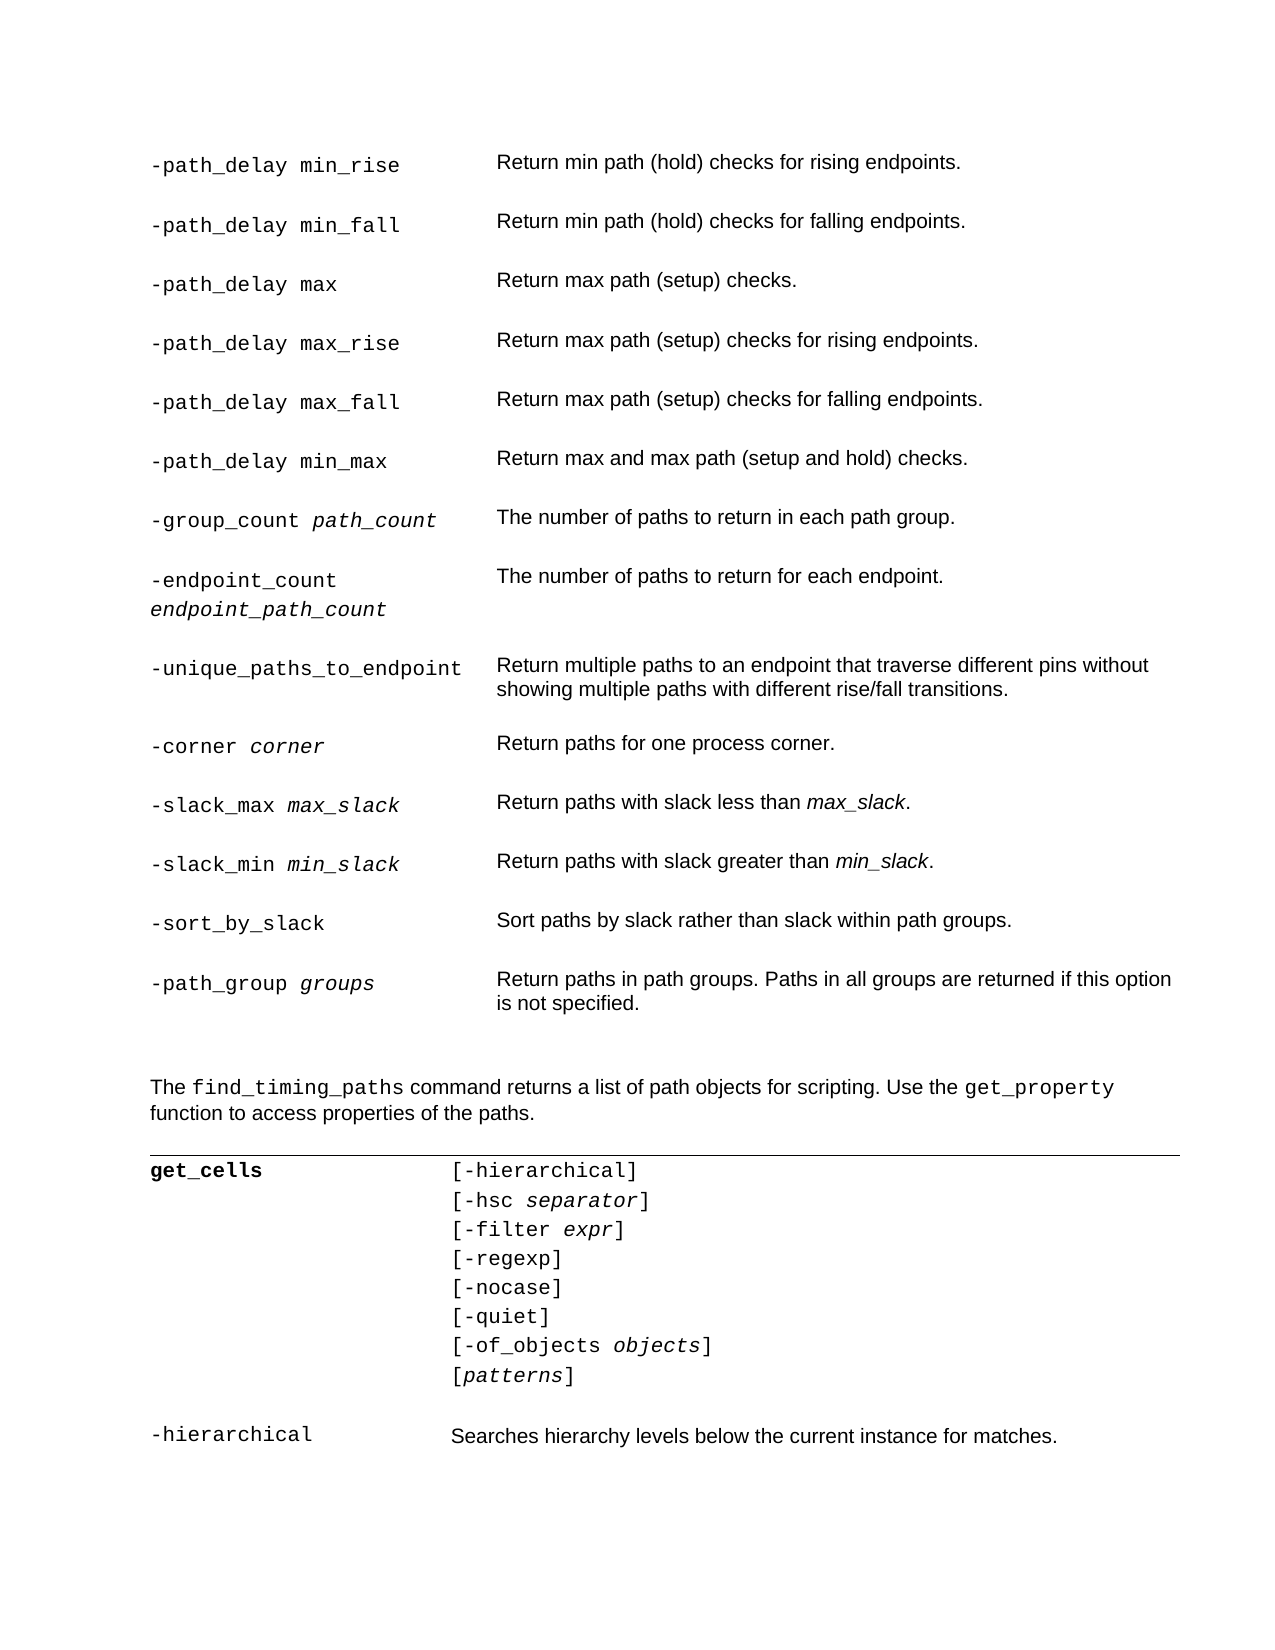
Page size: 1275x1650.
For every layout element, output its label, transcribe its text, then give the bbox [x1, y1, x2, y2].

table_cell The number of paths to return for each endpoint. [496, 564, 1180, 652]
table_header get_cells [150, 1156, 451, 1418]
table_cell Return min path (hold) checks for falling endpoints. [496, 209, 1180, 268]
table_cell Sort paths by slack rather than slack within path groups. [496, 908, 1180, 967]
table_cell Return paths with slack less than max_slack. [496, 790, 1180, 849]
table_cell -path_delay min_fall [150, 209, 496, 268]
text The find_timing_paths command returns a list of path objects for scripting. Use the get_property function to access properties of the paths. [150, 1075, 1180, 1125]
table_cell -path_delay min_rise [150, 150, 496, 209]
table_cell Return max path (setup) checks for rising endpoints. [496, 328, 1180, 387]
table_cell Searches hierarchy levels below the current instance for matches. [451, 1418, 1180, 1477]
table_header [-hierarchical] [-hsc separator] [-filter expr] [-regexp] [-nocase] [-quiet] [-of_objects objects] [patterns] [451, 1156, 1180, 1418]
table_cell Return paths with slack greater than min_slack. [496, 849, 1180, 908]
table_cell -sort_by_slack [150, 908, 496, 967]
table_cell -path_group groups [150, 967, 496, 1045]
table_cell -path_delay max_fall [150, 387, 496, 446]
table_cell Return max path (setup) checks for falling endpoints. [496, 387, 1180, 446]
table_cell Return max and max path (setup and hold) checks. [496, 446, 1180, 505]
table_cell -path_delay max_rise [150, 328, 496, 387]
table_cell Return paths in path groups. Paths in all groups are returned if this option is not specified. [496, 967, 1180, 1045]
table_cell -path_delay min_max [150, 446, 496, 505]
table_cell -slack_min min_slack [150, 849, 496, 908]
table_cell Return max path (setup) checks. [496, 268, 1180, 327]
table_cell Return paths for one process corner. [496, 730, 1180, 789]
table_cell -group_count path_count [150, 505, 496, 564]
table_cell -path_delay max [150, 268, 496, 327]
table_cell -endpoint_count endpoint_path_count [150, 564, 496, 652]
table_cell Return multiple paths to an endpoint that traverse different pins without showing multiple paths with different rise/fall transitions. [496, 653, 1180, 730]
table_cell -corner corner [150, 730, 496, 789]
table_cell The number of paths to return in each path group. [496, 505, 1180, 564]
table_cell -slack_max max_slack [150, 790, 496, 849]
table_cell Return min path (hold) checks for rising endpoints. [496, 150, 1180, 209]
table_cell ‑unique_paths_to_endpoint [150, 653, 496, 730]
table_cell -hierarchical [150, 1418, 451, 1477]
